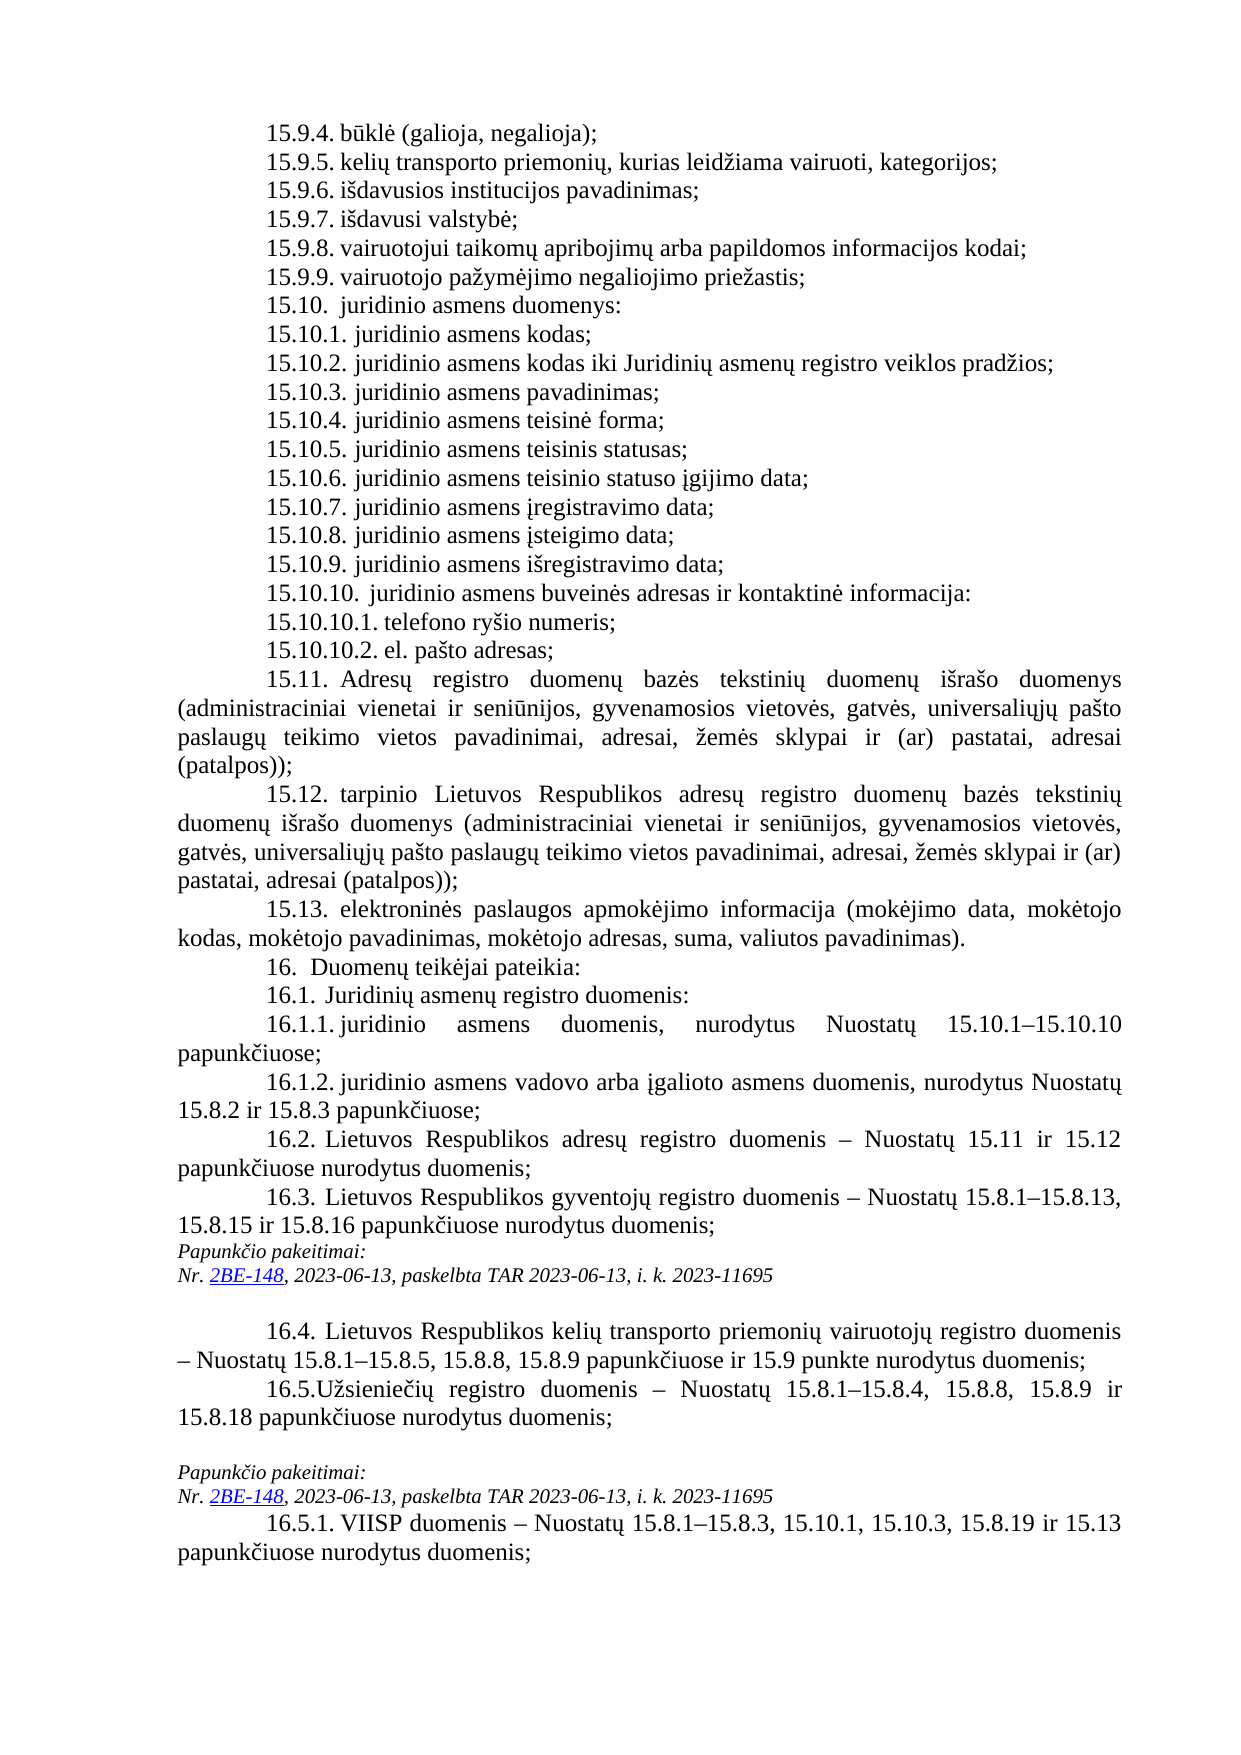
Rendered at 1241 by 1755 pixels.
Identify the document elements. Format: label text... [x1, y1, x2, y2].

text 16.3. Lietuvos Respublikos gyventojų registro duomenis – Nuostatų 15.8.1–15.8.13, 15.8.15 ir 15.8.16 papunkčiuose nurodytus duomenis; [177, 1182, 1122, 1239]
text Papunkčio pakeitimai: [177, 1239, 1122, 1263]
text 15.10.6. juridinio asmens teisinio statuso įgijimo data; [177, 463, 1122, 492]
text 15.13. elektroninės paslaugos apmokėjimo informacija (mokėjimo data, mokėtojo kodas, mokėtojo pavadinimas, mokėtojo adresas, suma, valiutos pavadinimas). [177, 894, 1122, 952]
text 16.1.2. juridinio asmens vadovo arba įgalioto asmens duomenis, nurodytus Nuostatų 15.8.2 ir 15.8.3 papunkčiuose; [177, 1067, 1122, 1124]
text 16.5.1. VIISP duomenis – Nuostatų 15.8.1–15.8.3, 15.10.1, 15.10.3, 15.8.19 ir 15.13 papunkčiuose nurodytus duomenis; [177, 1508, 1122, 1566]
text 15.10.7. juridinio asmens įregistravimo data; [177, 492, 1122, 521]
text Nr. 2BE-148, 2023-06-13, paskelbta TAR 2023-06-13, i. k. 2023-11695 [177, 1263, 1122, 1287]
text 16.1.1. juridinio asmens duomenis, nurodytus Nuostatų 15.10.1–15.10.10 papunkčiuose; [177, 1009, 1122, 1067]
text 15.10.1. juridinio asmens kodas; [177, 319, 1122, 348]
text 16.1. Juridinių asmenų registro duomenis: [177, 981, 1122, 1009]
text 15.10.9. juridinio asmens išregistravimo data; [177, 549, 1122, 578]
text 15.10.2. juridinio asmens kodas iki Juridinių asmenų registro veiklos pradžios; [177, 348, 1122, 377]
text 15.10.8. juridinio asmens įsteigimo data; [177, 521, 1122, 549]
text 15.10.3. juridinio asmens pavadinimas; [177, 377, 1122, 406]
text 15.10. juridinio asmens duomenys: [177, 291, 1122, 319]
text 15.10.10.1. telefono ryšio numeris; [177, 607, 1122, 636]
text Nr. 2BE-148, 2023-06-13, paskelbta TAR 2023-06-13, i. k. 2023-11695 [177, 1484, 1122, 1508]
text Papunkčio pakeitimai: [177, 1460, 1122, 1484]
text 15.9.7. išdavusi valstybė; [177, 204, 1122, 233]
text 16.5.Užsieniečių registro duomenis – Nuostatų 15.8.1–15.8.4, 15.8.8, 15.8.9 ir 15.8.18 papunkčiuose nurodytus duomenis; [177, 1374, 1122, 1431]
text 15.11. Adresų registro duomenų bazės tekstinių duomenų išrašo duomenys (administraciniai vienetai ir seniūnijos, gyvenamosios vietovės, gatvės, universaliųjų pašto paslaugų teikimo vietos pavadinimai, adresai, žemės sklypai ir (ar) pastatai, adresai (patalpos)); [177, 664, 1122, 779]
text 16. Duomenų teikėjai pateikia: [177, 952, 1122, 981]
text 15.10.4. juridinio asmens teisinė forma; [177, 406, 1122, 434]
text 15.9.6. išdavusios institucijos pavadinimas; [177, 176, 1122, 204]
text 15.10.10.2. el. pašto adresas; [177, 636, 1122, 664]
text 15.10.10. juridinio asmens buveinės adresas ir kontaktinė informacija: [177, 578, 1122, 607]
text 15.10.5. juridinio asmens teisinis statusas; [177, 434, 1122, 463]
text 15.12. tarpinio Lietuvos Respublikos adresų registro duomenų bazės tekstinių duomenų išrašo duomenys (administraciniai vienetai ir seniūnijos, gyvenamosios vietovės, gatvės, universaliųjų pašto paslaugų teikimo vietos pavadinimai, adresai, žemės sklypai ir (ar) pastatai, adresai (patalpos)); [177, 779, 1122, 894]
text 15.9.5. kelių transporto priemonių, kurias leidžiama vairuoti, kategorijos; [177, 147, 1122, 176]
text 15.9.9. vairuotojo pažymėjimo negaliojimo priežastis; [177, 262, 1122, 291]
text 16.4. Lietuvos Respublikos kelių transporto priemonių vairuotojų registro duomenis – Nuostatų 15.8.1–15.8.5, 15.8.8, 15.8.9 papunkčiuose ir 15.9 punkte nurodytus duomenis; [177, 1316, 1122, 1374]
text 16.2. Lietuvos Respublikos adresų registro duomenis – Nuostatų 15.11 ir 15.12 papunkčiuose nurodytus duomenis; [177, 1124, 1122, 1182]
text 15.9.8. vairuotojui taikomų apribojimų arba papildomos informacijos kodai; [177, 233, 1122, 262]
text 15.9.4. būklė (galioja, negalioja); [177, 118, 1122, 147]
